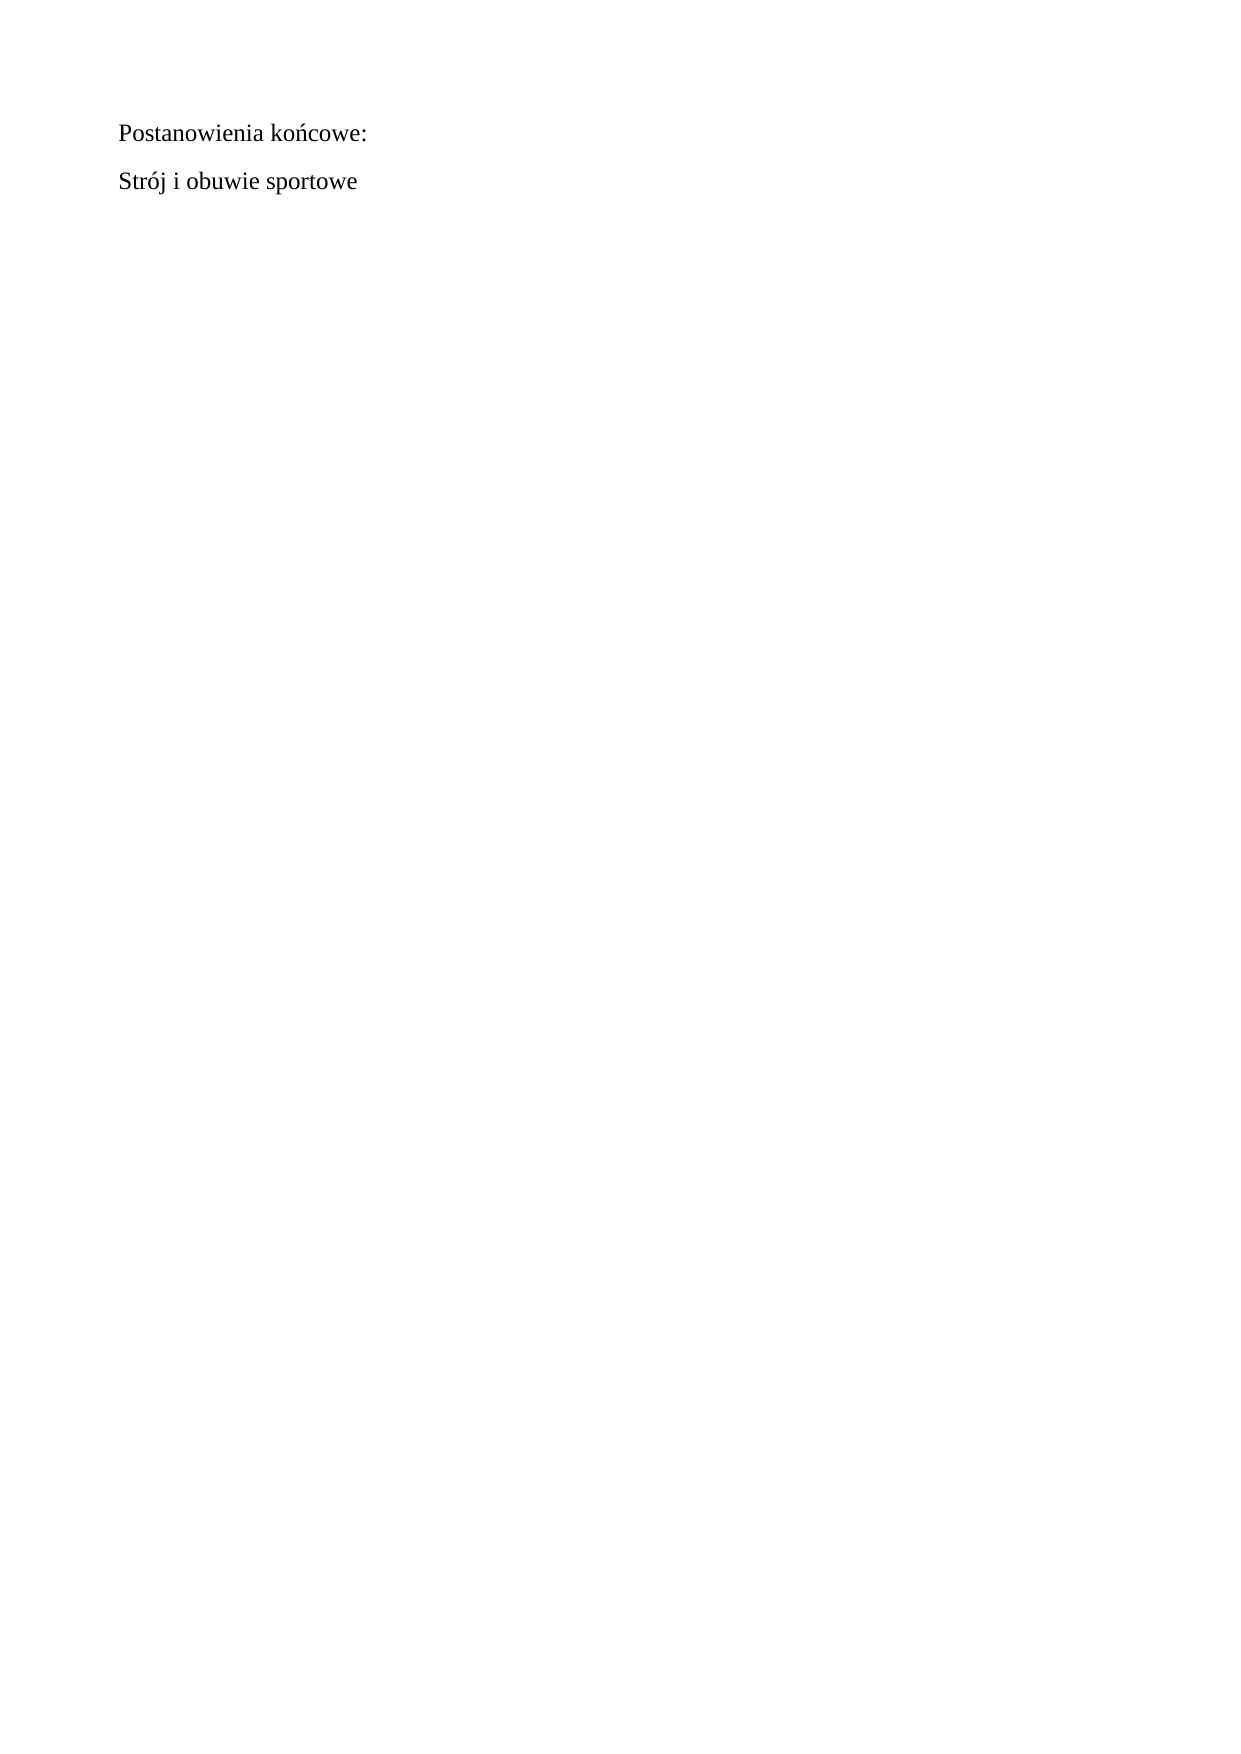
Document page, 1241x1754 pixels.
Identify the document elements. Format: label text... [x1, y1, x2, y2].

text Postanowienia końcowe: [118, 118, 1122, 147]
text Strój i obuwie sportowe [118, 166, 1122, 194]
